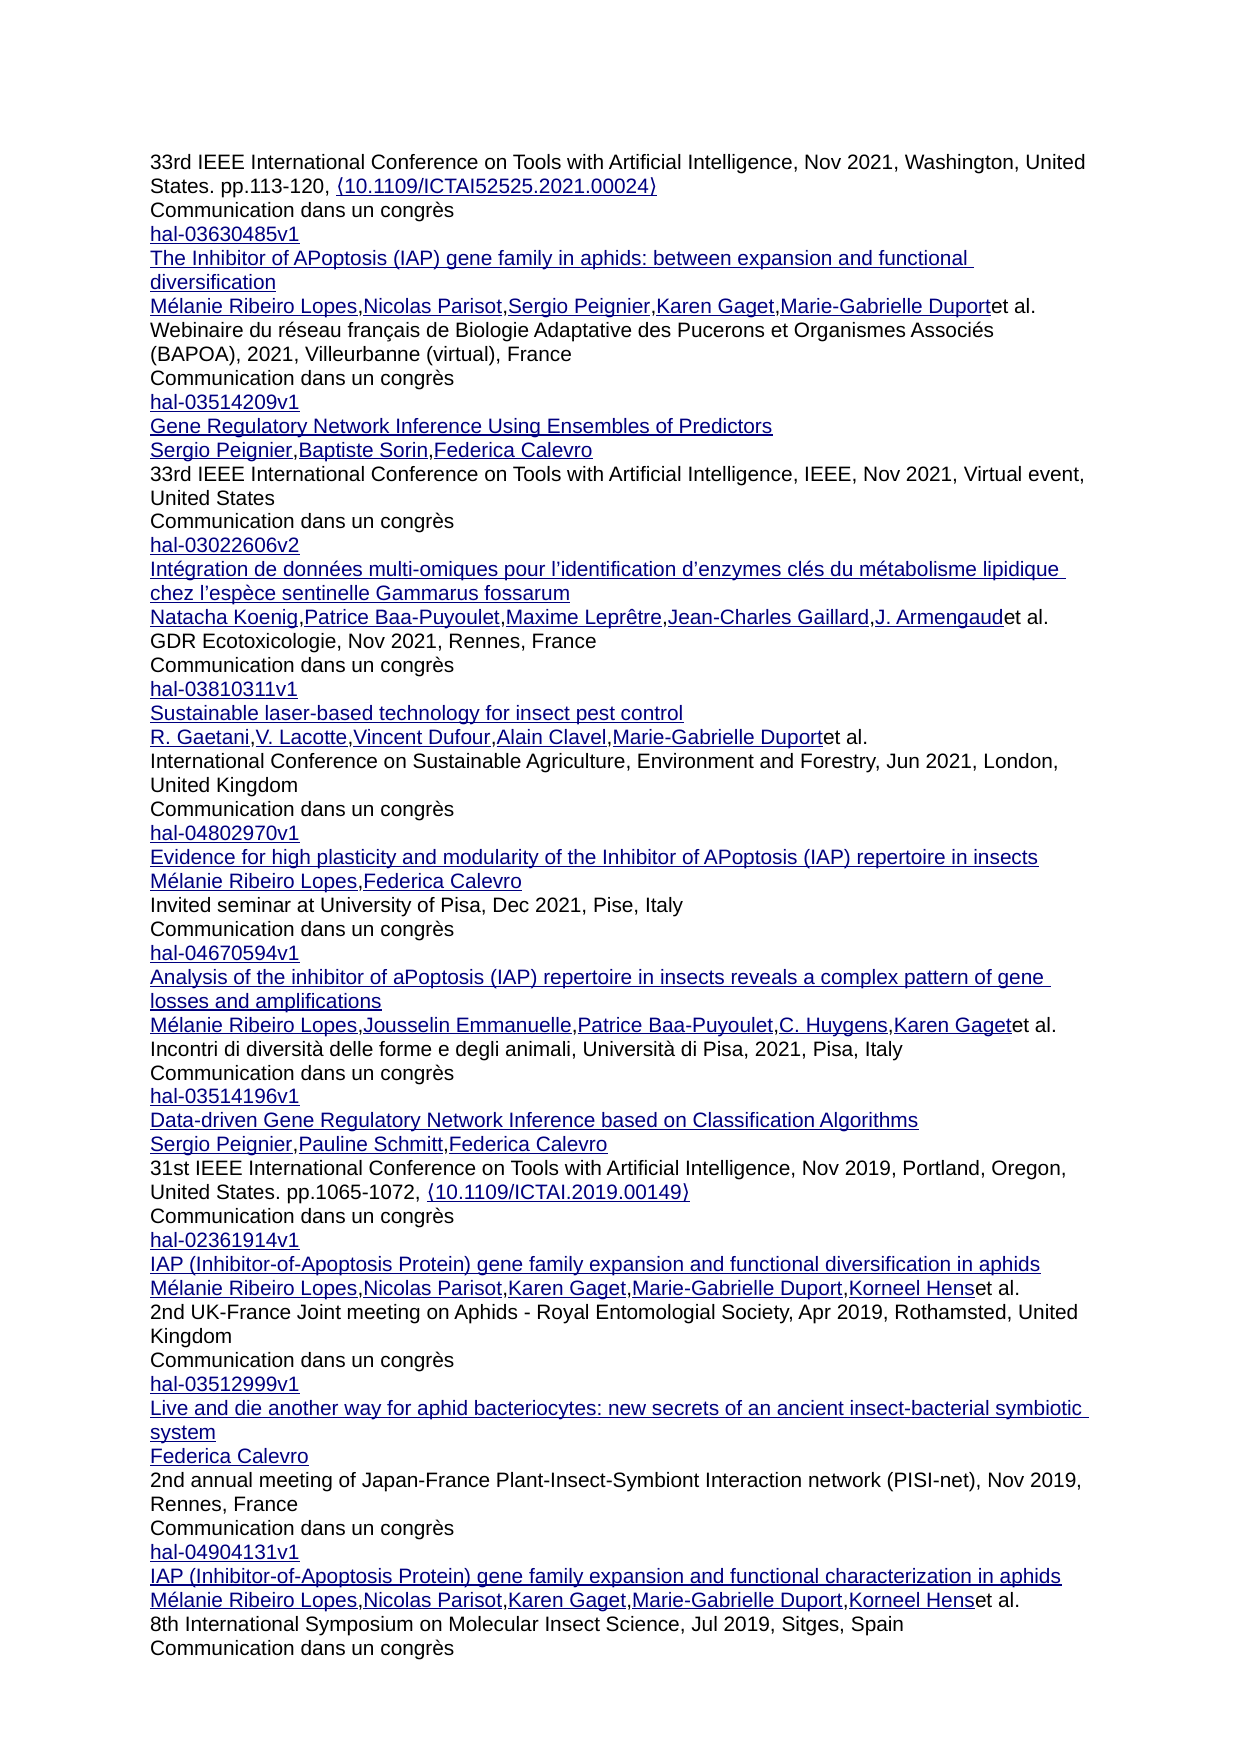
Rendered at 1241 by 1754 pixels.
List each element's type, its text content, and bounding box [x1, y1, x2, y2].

table_cell Sustainable laser-based technology for insect pest control R. Gaetani,V. Lacotte,Vincent Dufour,Alain Clavel,Marie-Gabrielle Duportet al. International Conference on Sustainable Agriculture, Environment and Forestry, Jun 2021, London, United Kingdom Communication dans un congrès hal-04802970v1 [150, 701, 1090, 845]
table_cell The Inhibitor of APoptosis (IAP) gene family in aphids: between expansion and functional diversification Mélanie Ribeiro Lopes,Nicolas Parisot,Sergio Peignier,Karen Gaget,Marie-Gabrielle Duportet al. Webinaire du réseau français de Biologie Adaptative des Pucerons et Organismes Associés (BAPOA), 2021, Villeurbanne (virtual), France Communication dans un congrès hal-03514209v1 [150, 246, 1090, 413]
table_cell Gene Regulatory Network Inference Using Ensembles of Predictors Sergio Peignier,Baptiste Sorin,Federica Calevro 33rd IEEE International Conference on Tools with Artificial Intelligence, IEEE, Nov 2021, Virtual event, United States Communication dans un congrès hal-03022606v2 [150, 414, 1090, 557]
table_cell Data-driven Gene Regulatory Network Inference based on Classification Algorithms Sergio Peignier,Pauline Schmitt,Federica Calevro 31st IEEE International Conference on Tools with Artificial Intelligence, Nov 2019, Portland, Oregon, United States. pp.1065-1072, ⟨10.1109/ICTAI.2019.00149⟩ Communication dans un congrès hal-02361914v1 [150, 1108, 1090, 1252]
table_cell IAP (Inhibitor-of-Apoptosis Protein) gene family expansion and functional diversification in aphids Mélanie Ribeiro Lopes,Nicolas Parisot,Karen Gaget,Marie-Gabrielle Duport,Korneel Henset al. 2nd UK-France Joint meeting on Aphids - Royal Entomologial Society, Apr 2019, Rothamsted, United Kingdom Communication dans un congrès hal-03512999v1 [150, 1252, 1090, 1396]
table_cell Live and die another way for aphid bacteriocytes: new secrets of an ancient insect-bacterial symbiotic system Federica Calevro 2nd annual meeting of Japan-France Plant-Insect-Symbiont Interaction network (PISI-net), Nov 2019, Rennes, France Communication dans un congrès hal-04904131v1 [150, 1396, 1090, 1563]
table_cell 33rd IEEE International Conference on Tools with Artificial Intelligence, Nov 2021, Washington, United States. pp.113-120, ⟨10.1109/ICTAI52525.2021.00024⟩ Communication dans un congrès hal-03630485v1 [150, 150, 1090, 246]
table_cell Intégration de données multi-omiques pour l’identification d’enzymes clés du métabolisme lipidique chez l’espèce sentinelle Gammarus fossarum Natacha Koenig,Patrice Baa-Puyoulet,Maxime Leprêtre,Jean-Charles Gaillard,J. Armengaudet al. GDR Ecotoxicologie, Nov 2021, Rennes, France Communication dans un congrès hal-03810311v1 [150, 557, 1090, 701]
table_cell Analysis of the inhibitor of aPoptosis (IAP) repertoire in insects reveals a complex pattern of gene losses and amplifications Mélanie Ribeiro Lopes,Jousselin Emmanuelle,Patrice Baa-Puyoulet,C. Huygens,Karen Gagetet al. Incontri di diversità delle forme e degli animali, Università di Pisa, 2021, Pisa, Italy Communication dans un congrès hal-03514196v1 [150, 965, 1090, 1108]
table_cell IAP (Inhibitor-of-Apoptosis Protein) gene family expansion and functional characterization in aphids Mélanie Ribeiro Lopes,Nicolas Parisot,Karen Gaget,Marie-Gabrielle Duport,Korneel Henset al. 8th International Symposium on Molecular Insect Science, Jul 2019, Sitges, Spain Communication dans un congrès [150, 1564, 1090, 1659]
table_cell Evidence for high plasticity and modularity of the Inhibitor of APoptosis (IAP) repertoire in insects Mélanie Ribeiro Lopes,Federica Calevro Invited seminar at University of Pisa, Dec 2021, Pise, Italy Communication dans un congrès hal-04670594v1 [150, 845, 1090, 964]
